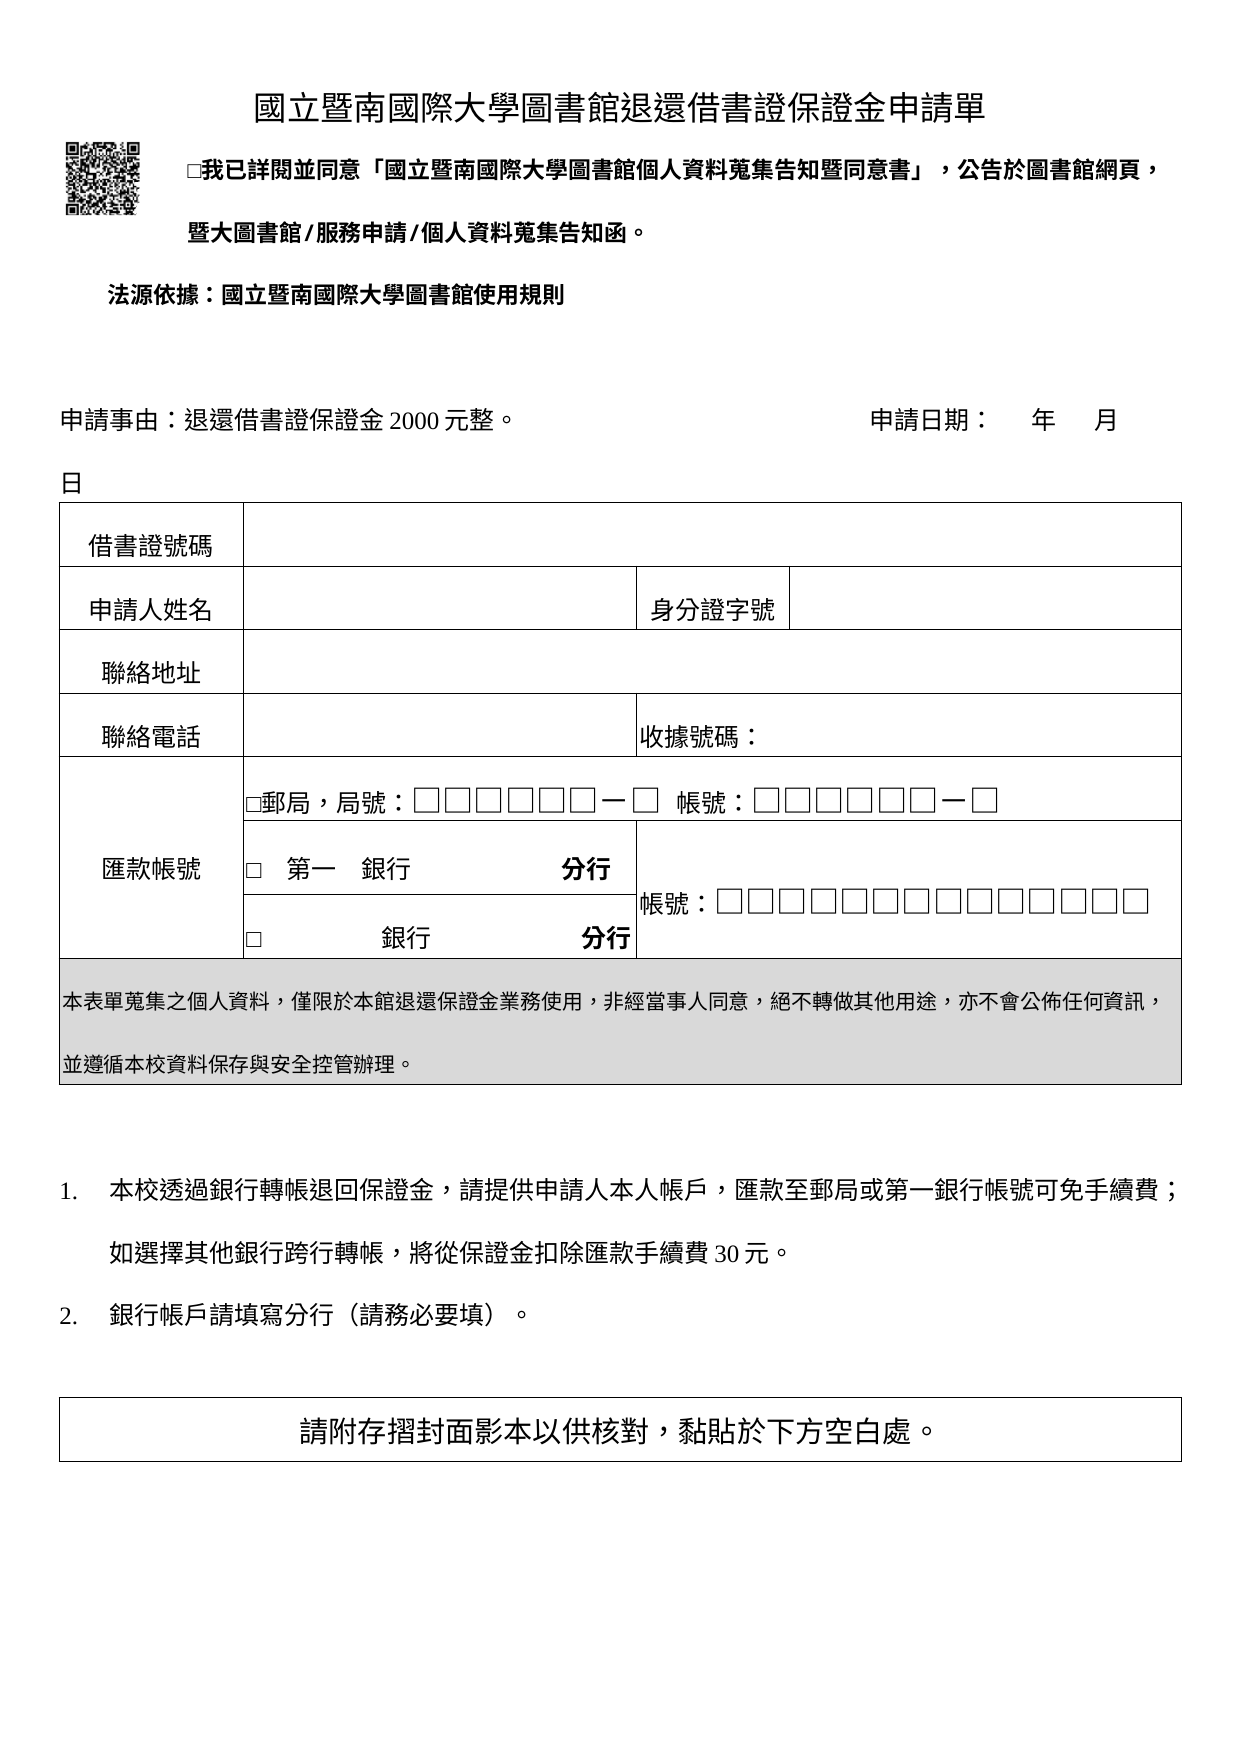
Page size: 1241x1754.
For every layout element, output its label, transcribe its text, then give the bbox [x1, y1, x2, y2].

list 本校透過銀行轉帳退回保證金，請提供申請人本人帳戶，匯款至郵局或第一銀行帳號可免手續費；如選擇其他銀行跨行轉帳，將從保證金扣除匯款手續費30元。 [59, 1147, 1181, 1272]
table_cell [244, 630, 1181, 693]
table_cell [790, 567, 1181, 629]
text □我已詳閱並同意「國立暨南國際大學圖書館個人資料蒐集告知暨同意書」，公告於圖書館網頁， [84, 127, 1181, 189]
table_cell 收據號碼： [637, 694, 1181, 756]
text 國立暨南國際大學圖書館退還借書證保證金申請單 [59, 64, 1181, 127]
table_header [244, 503, 1181, 566]
table_cell 聯絡地址 [60, 630, 243, 693]
table_header 借書證號碼 [60, 503, 243, 566]
text 申請事由：退還借書證保證金2000元整。 申請日期： 年 月 日 [59, 377, 1181, 502]
text 暨大圖書館/服務申請/個人資料蒐集告知函。 [84, 189, 1181, 252]
table_cell 聯絡電話 [60, 694, 243, 756]
table_cell 身分證字號 [637, 567, 789, 629]
table_cell 帳號：□□□□□□□□□□□□□□ [637, 821, 1181, 958]
table_cell □ 銀行 分行 [244, 895, 636, 958]
list 銀行帳戶請填寫分行（請務必要填）。 [59, 1272, 1181, 1335]
table_cell [244, 567, 636, 629]
table_cell □ 第一 銀行 分行 [244, 821, 636, 894]
table_cell 申請人姓名 [60, 567, 243, 629]
table_header 請附存摺封面影本以供核對，黏貼於下方空白處。 [60, 1398, 1181, 1461]
table_cell [244, 694, 636, 756]
table_cell □郵局，局號：□□□□□□－□ 帳號：□□□□□□－□ [244, 757, 1181, 820]
table_cell 匯款帳號 [60, 757, 243, 958]
table_cell 本表單蒐集之個人資料，僅限於本館退還保證金業務使用，非經當事人同意，絕不轉做其他用途，亦不會公佈任何資訊，並遵循本校資料保存與安全控管辦理。 [60, 959, 1181, 1084]
text 法源依據：國立暨南國際大學圖書館使用規則 [84, 252, 1181, 314]
